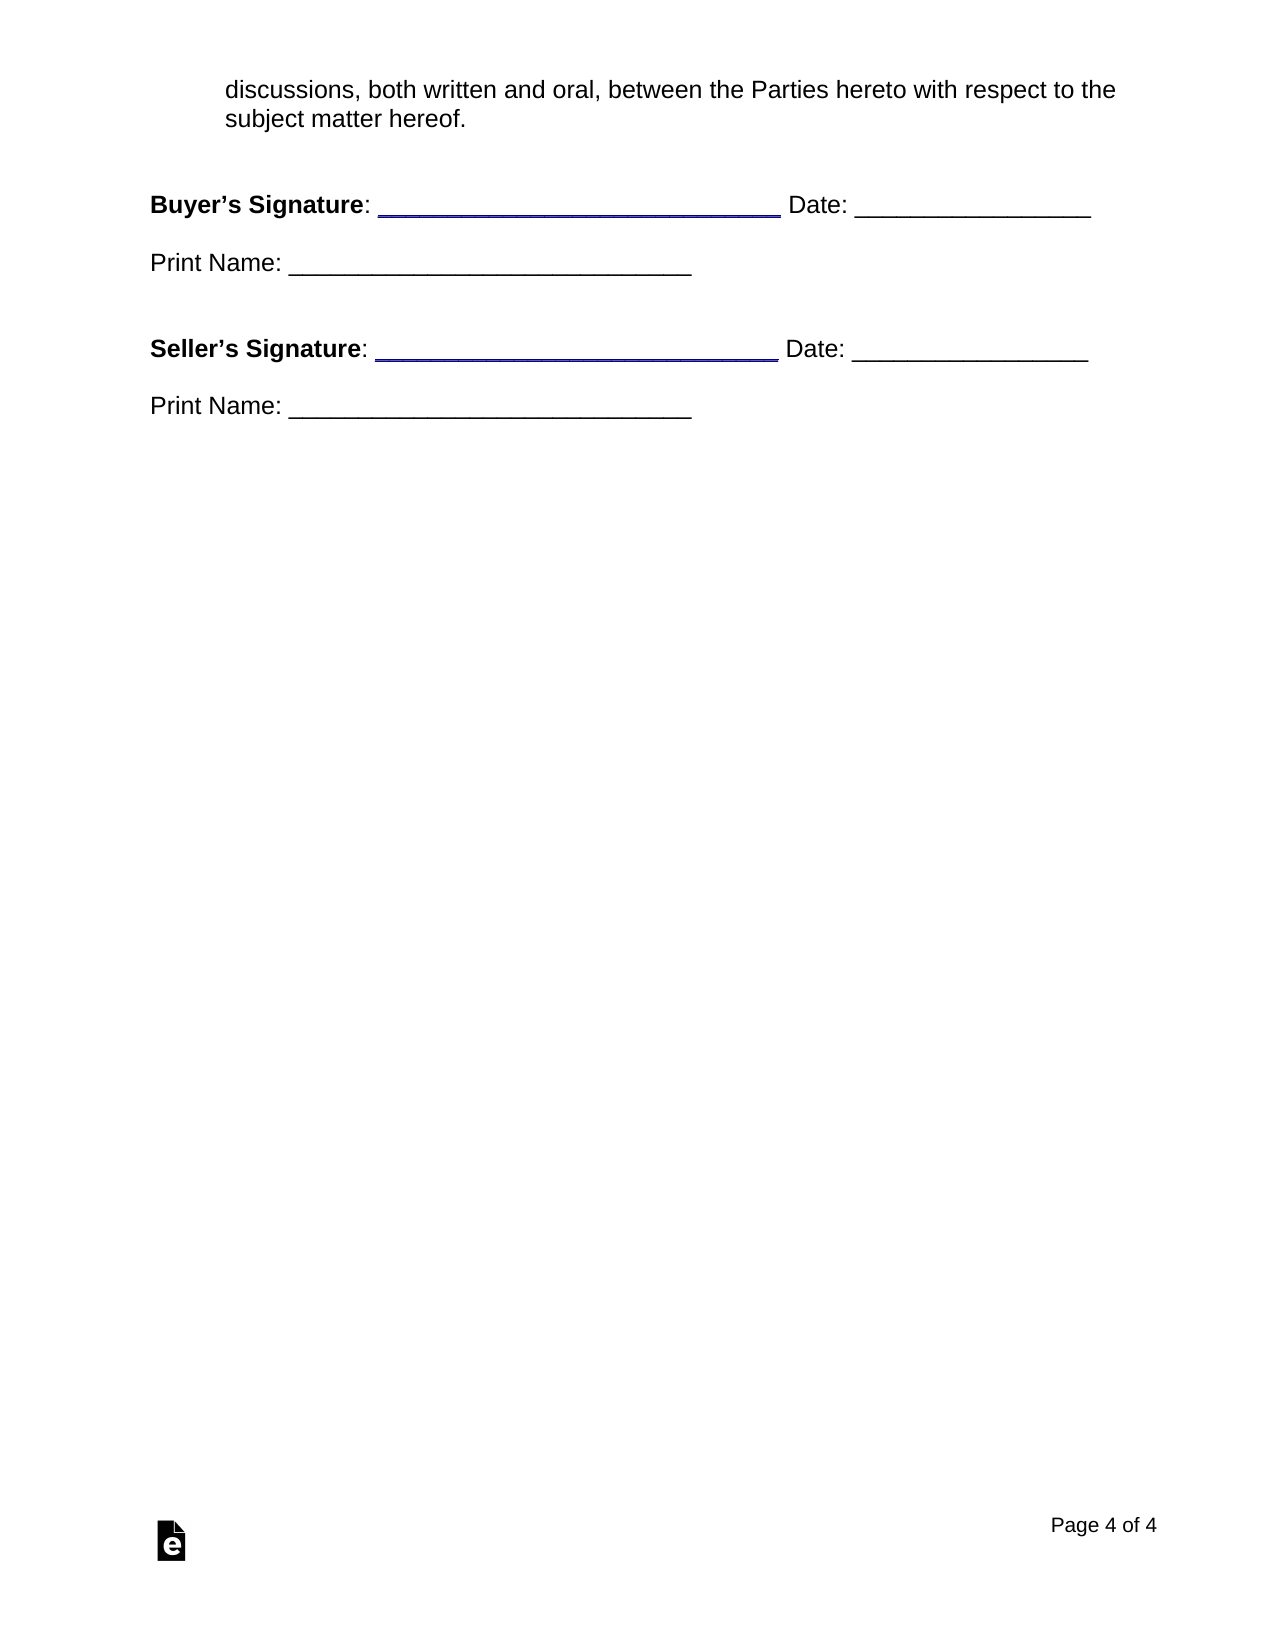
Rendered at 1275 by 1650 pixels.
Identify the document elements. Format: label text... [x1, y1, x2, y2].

text Seller’s Signature: _____________________________ Date: _________________ [150, 334, 1125, 362]
text Buyer’s Signature: _____________________________ Date: _________________ [150, 190, 1125, 219]
text Print Name: _____________________________ [150, 391, 1125, 420]
list discussions, both written and oral, between the Parties hereto with respect to the subject matter hereof. [225, 75, 1125, 132]
text Print Name: _____________________________ [150, 247, 1125, 276]
